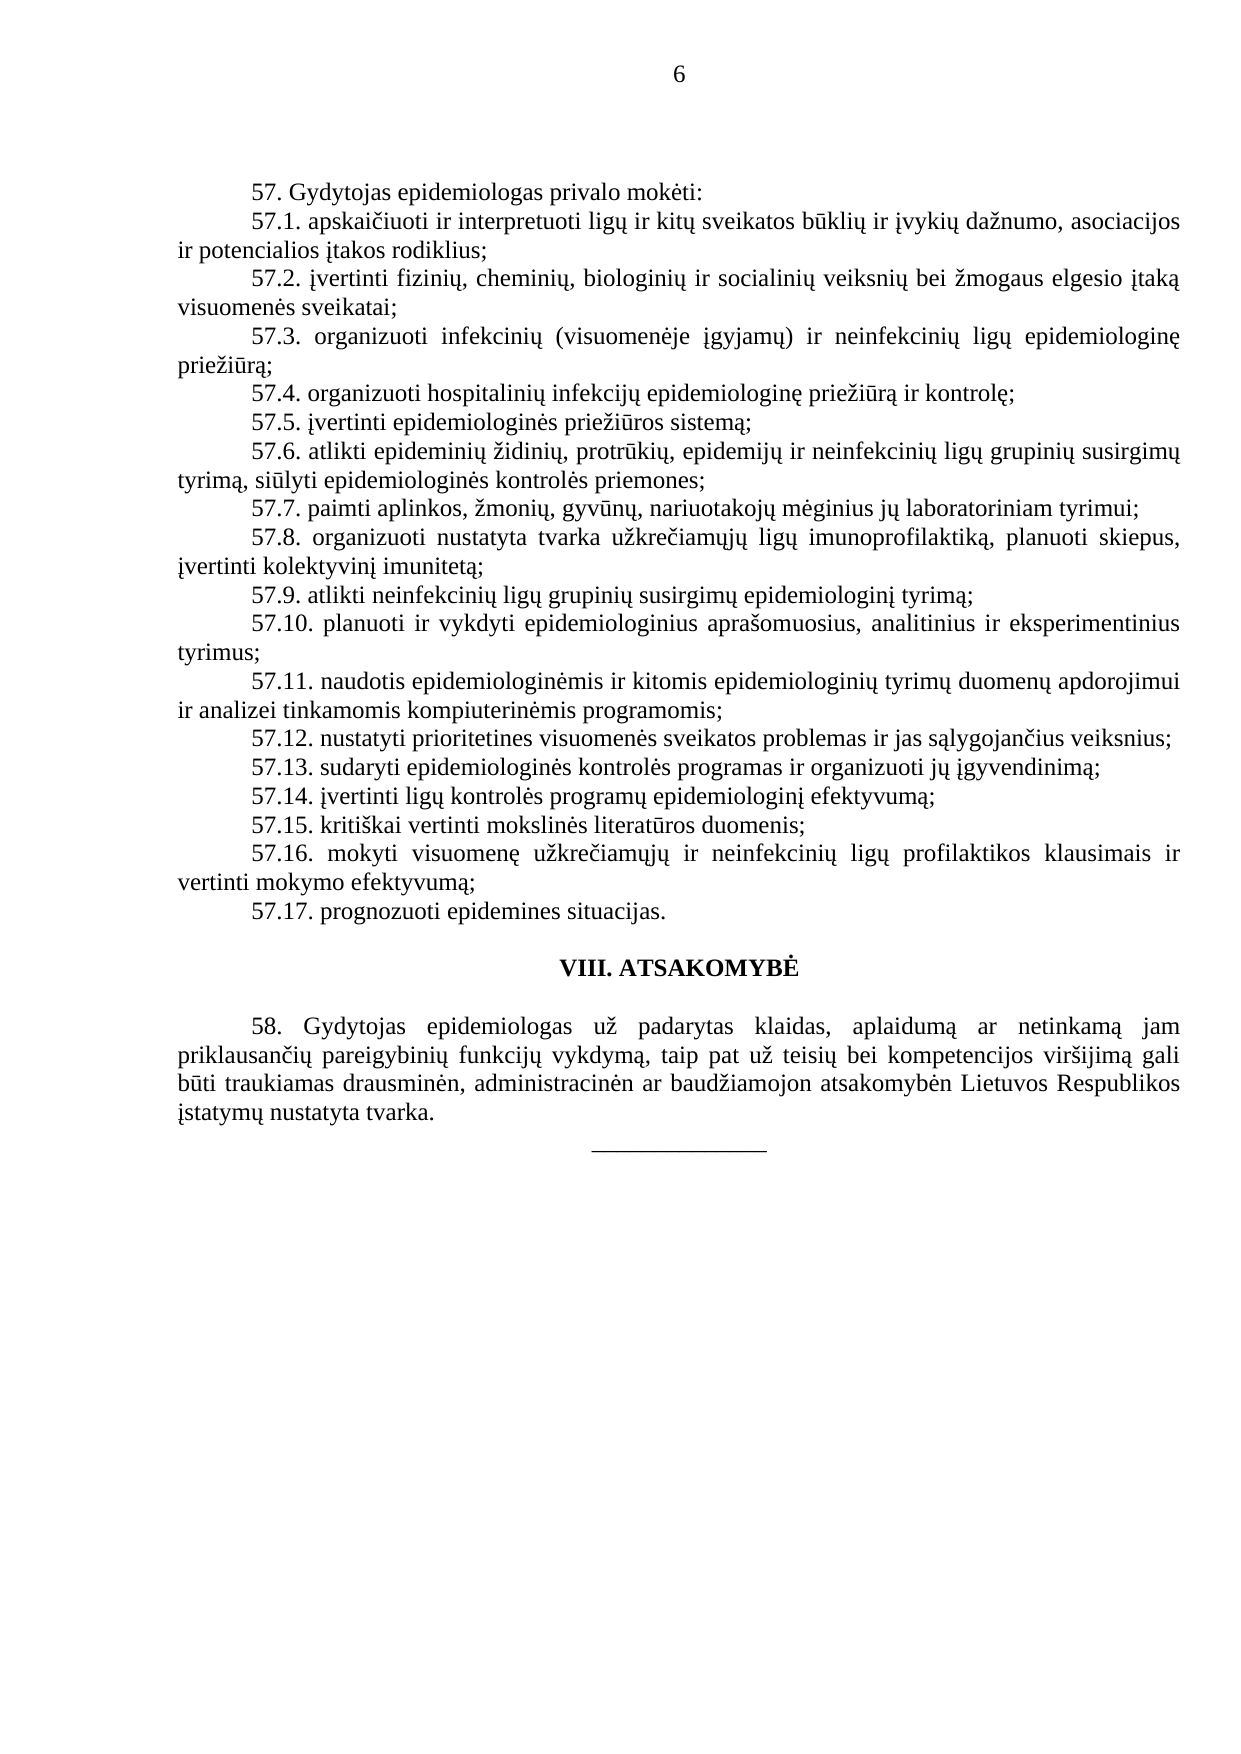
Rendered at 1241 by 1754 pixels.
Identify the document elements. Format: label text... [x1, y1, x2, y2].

text 57.12. nustatyti prioritetines visuomenės sveikatos problemas ir jas sąlygojančius veiksnius; [177, 723, 1181, 752]
text 57.13. sudaryti epidemiologinės kontrolės programas ir organizuoti jų įgyvendinimą; [177, 752, 1181, 781]
text 57.10. planuoti ir vykdyti epidemiologinius aprašomuosius, analitinius ir eksperimentinius tyrimus; [177, 608, 1181, 666]
text 58. Gydytojas epidemiologas už padarytas klaidas, aplaidumą ar netinkamą jam priklausančių pareigybinių funkcijų vykdymą, taip pat už teisių bei kompetencijos viršijimą gali būti traukiamas drausminėn, administracinėn ar baudžiamojon atsakomybėn Lietuvos Respublikos įstatymų nustatyta tvarka. [177, 1011, 1181, 1126]
text 57. Gydytojas epidemiologas privalo mokėti: [177, 177, 1181, 206]
text 57.17. prognozuoti epidemines situacijas. [177, 896, 1181, 925]
text VIII. ATSAKOMYBĖ [177, 953, 1181, 982]
text 57.11. naudotis epidemiologinėmis ir kitomis epidemiologinių tyrimų duomenų apdorojimui ir analizei tinkamomis kompiuterinėmis programomis; [177, 666, 1181, 723]
text 57.5. įvertinti epidemiologinės priežiūros sistemą; [177, 407, 1181, 436]
text 57.15. kritiškai vertinti mokslinės literatūros duomenis; [177, 810, 1181, 838]
text 57.8. organizuoti nustatyta tvarka užkrečiamųjų ligų imunoprofilaktiką, planuoti skiepus, įvertinti kolektyvinį imunitetą; [177, 522, 1181, 580]
text 57.9. atlikti neinfekcinių ligų grupinių susirgimų epidemiologinį tyrimą; [177, 580, 1181, 608]
text ______________ [177, 1126, 1181, 1155]
text 57.1. apskaičiuoti ir interpretuoti ligų ir kitų sveikatos būklių ir įvykių dažnumo, asociacijos ir potencialios įtakos rodiklius; [177, 206, 1181, 263]
text 57.3. organizuoti infekcinių (visuomenėje įgyjamų) ir neinfekcinių ligų epidemiologinę priežiūrą; [177, 321, 1181, 378]
text 57.4. organizuoti hospitalinių infekcijų epidemiologinę priežiūrą ir kontrolę; [177, 378, 1181, 407]
text 57.6. atlikti epideminių židinių, protrūkių, epidemijų ir neinfekcinių ligų grupinių susirgimų tyrimą, siūlyti epidemiologinės kontrolės priemones; [177, 436, 1181, 493]
text 57.16. mokyti visuomenę užkrečiamųjų ir neinfekcinių ligų profilaktikos klausimais ir vertinti mokymo efektyvumą; [177, 838, 1181, 896]
text 57.2. įvertinti fizinių, cheminių, biologinių ir socialinių veiksnių bei žmogaus elgesio įtaką visuomenės sveikatai; [177, 263, 1181, 321]
text 57.7. paimti aplinkos, žmonių, gyvūnų, nariuotakojų mėginius jų laboratoriniam tyrimui; [177, 493, 1181, 522]
text 57.14. įvertinti ligų kontrolės programų epidemiologinį efektyvumą; [177, 781, 1181, 810]
